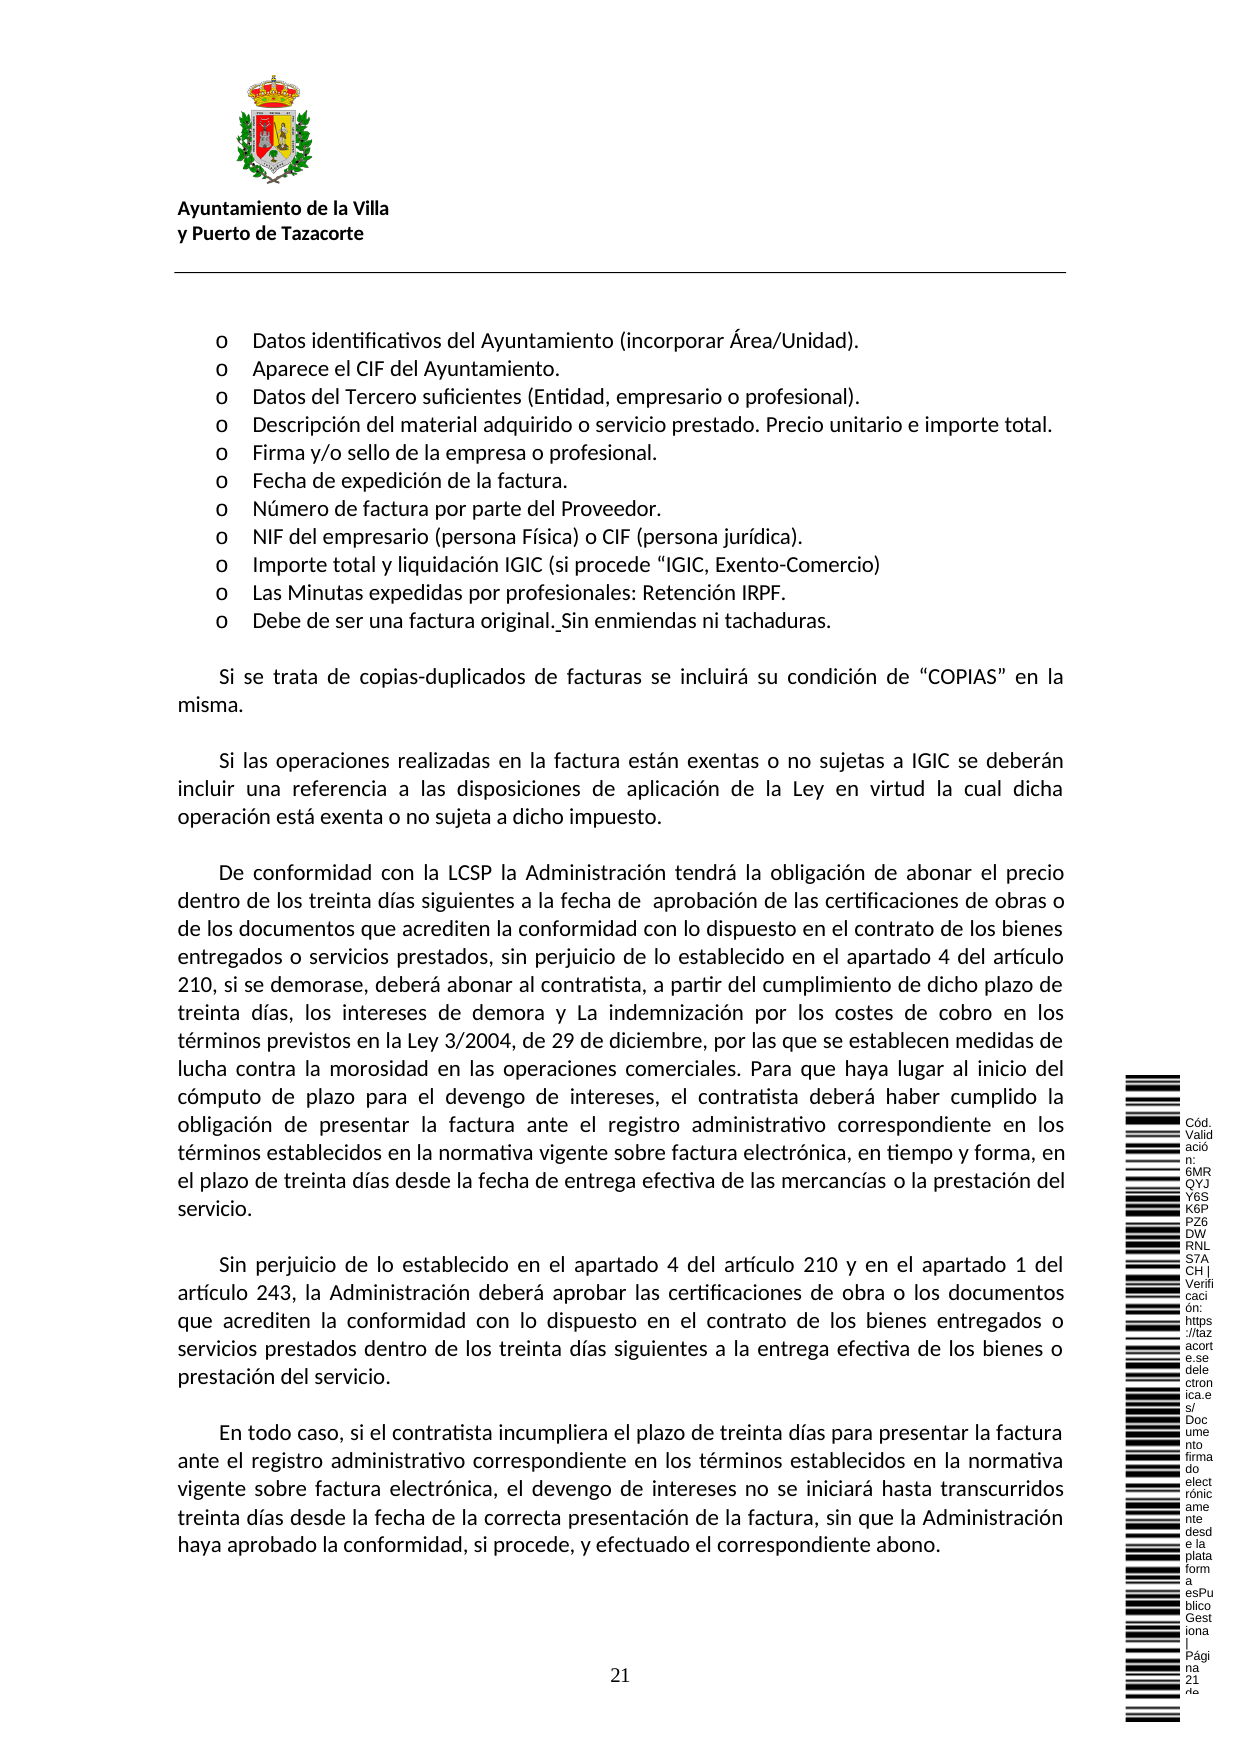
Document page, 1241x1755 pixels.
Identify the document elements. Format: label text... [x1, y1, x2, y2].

list NIF del empresario (persona Física) o CIF (persona jurídica). [215, 522, 1191, 550]
list Importe total y liquidación IGIC (si procede “IGIC, Exento-Comercio) [215, 550, 1191, 578]
list Datos identificativos del Ayuntamiento (incorporar Área/Unidad). [215, 326, 1191, 354]
list Descripción del material adquirido o servicio prestado. Precio unitario e importe total. [215, 410, 1191, 438]
text Sin perjuicio de lo establecido en el apartado 4 del artículo 210 y en el apartado 1 del artículo 243, la Administración deberá aprobar las certificaciones de obra o los documentos que acrediten la conformidad con lo dispuesto en el contrato de los bienes entregados o servicios prestados dentro de los treinta días siguientes a la entrega efectiva de los bienes o prestación del servicio. [177, 1250, 1066, 1391]
list Fecha de expedición de la factura. [215, 466, 1191, 494]
text Si se trata de copias-duplicados de facturas se incluirá su condición de “COPIAS” en la misma. [177, 662, 1065, 718]
text 21 [85, 1663, 1125, 1687]
list Firma y/o sello de la empresa o profesional. [215, 438, 1191, 466]
text De conformidad con la LCSP la Administración tendrá la obligación de abonar el precio dentro de los treinta días siguientes a la fecha de aprobación de las certificaciones de obras o de los documentos que acrediten la conformidad con lo dispuesto en el contrato de los bienes entregados o servicios prestados, sin perjuicio de lo establecido en el apartado 4 del artículo 210, si se demorase, deberá abonar al contratista, a partir del cumplimiento de dicho plazo de treinta días, los intereses de demora y La indemnización por los costes de cobro en los términos previstos en la Ley 3/2004, de 29 de diciembre, por las que se establecen medidas de lucha contra la morosidad en las operaciones comerciales. Para que haya lugar al inicio del cómputo de plazo para el devengo de intereses, el contratista deberá haber cumplido la obligación de presentar la factura ante el registro administrativo correspondiente en los términos establecidos en la normativa vigente sobre factura electrónica, en tiempo y forma, en el plazo de treinta días desde la fecha de entrega efectiva de las mercancías o la prestación del servicio. [177, 858, 1066, 1222]
text Si las operaciones realizadas en la factura están exentas o no sujetas a IGIC se deberán incluir una referencia a las disposiciones de aplicación de la Ley en virtud la cual dicha operación está exenta o no sujeta a dicho impuesto. [177, 746, 1065, 830]
list Las Minutas expedidas por profesionales: Retención IRPF. [215, 578, 1191, 606]
list Aparece el CIF del Ayuntamiento. [215, 354, 1191, 382]
list Número de factura por parte del Proveedor. [215, 494, 1191, 522]
list Debe de ser una factura original. Sin enmiendas ni tachaduras. [215, 606, 1191, 635]
list Cód. Validación: 6MRQYJY6SK6PPZ6DWRNLS7ACH | Verificación: https://tazacorte.sedelectronica.es/ Documento firmado electrónicamente desde la plataforma esPublico Gestiona | Página 21 de 58 [1185, 1117, 1214, 1694]
list Datos del Tercero suficientes (Entidad, empresario o profesional). [215, 382, 1191, 410]
list [1183, 1114, 1214, 1694]
text En todo caso, si el contratista incumpliera el plazo de treinta días para presentar la factura ante el registro administrativo correspondiente en los términos establecidos en la normativa vigente sobre factura electrónica, el devengo de intereses no se iniciará hasta transcurridos treinta días desde la fecha de la correcta presentación de la factura, sin que la Administración haya aprobado la conformidad, si procede, y efectuado el correspondiente abono. [177, 1418, 1065, 1559]
